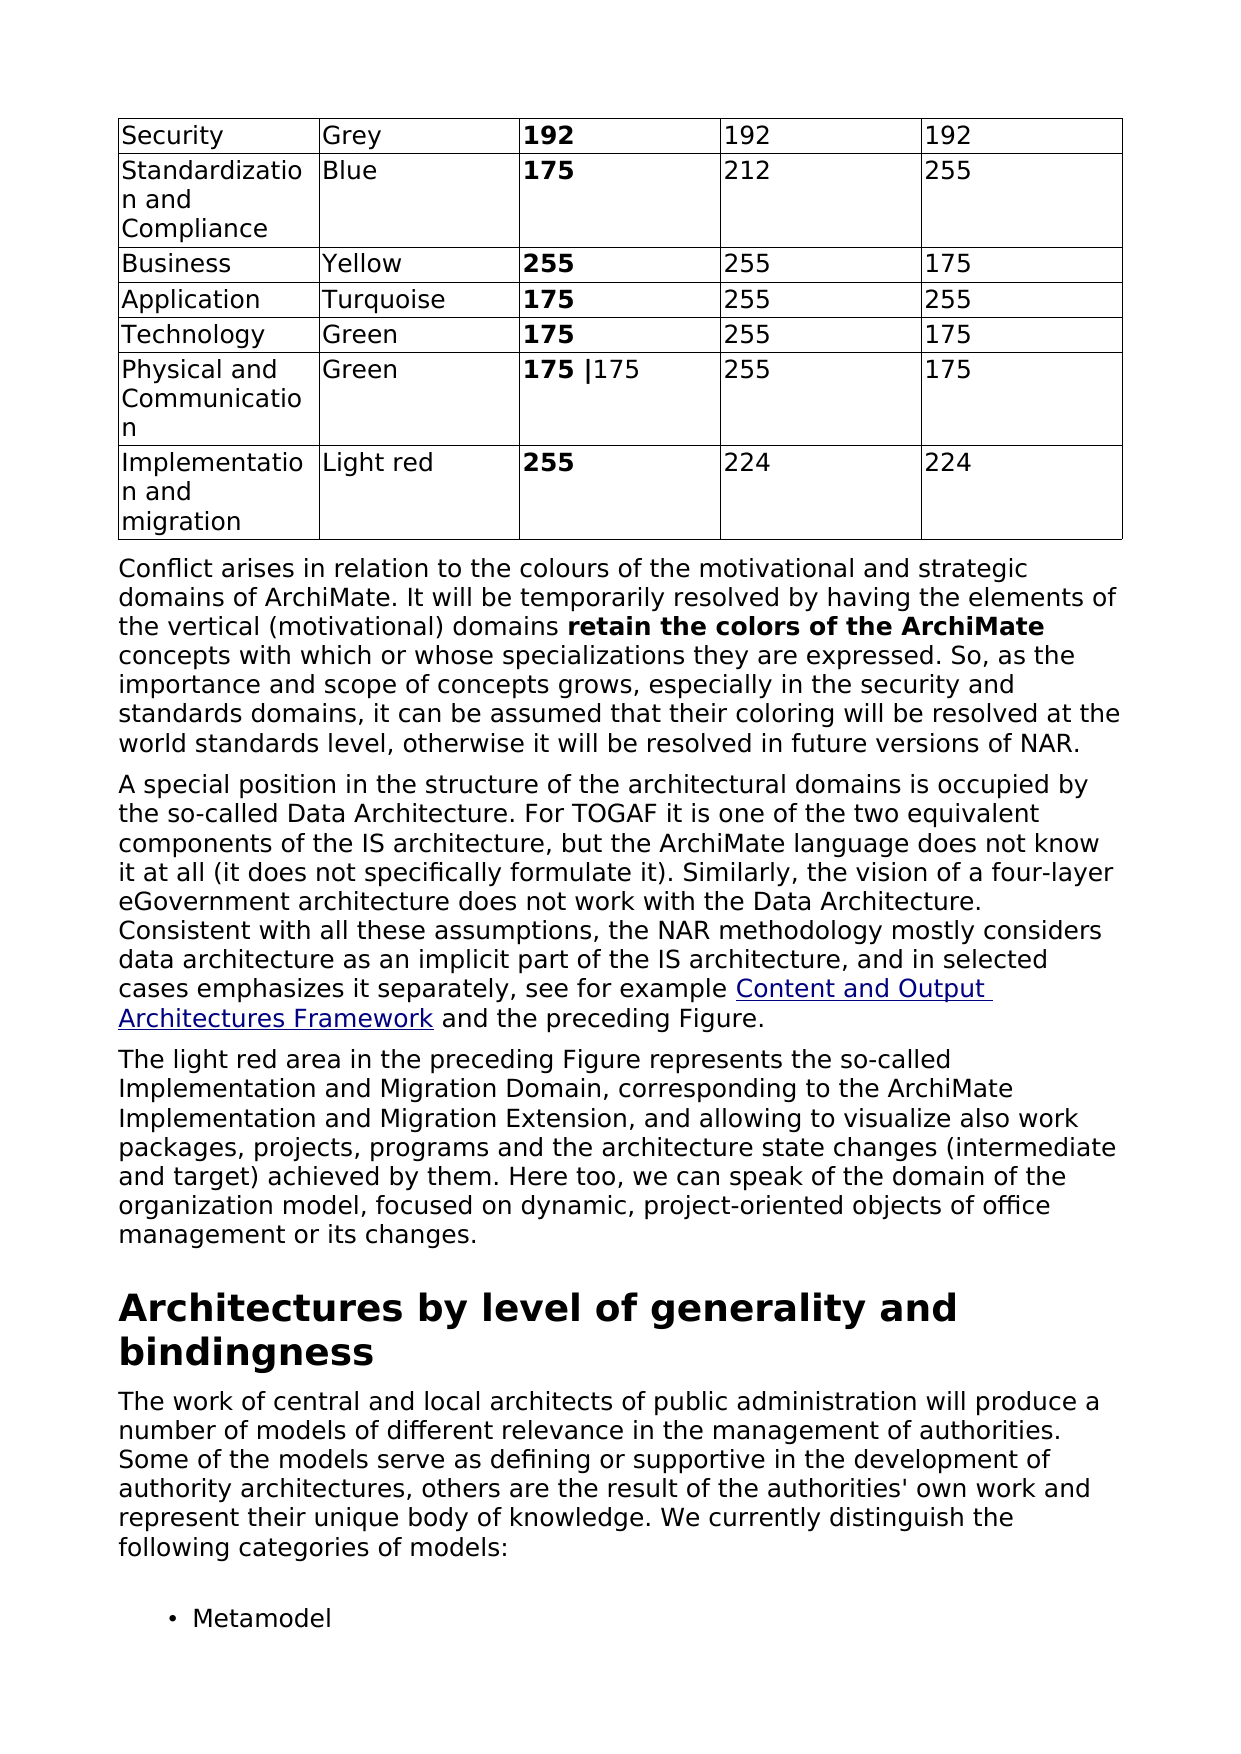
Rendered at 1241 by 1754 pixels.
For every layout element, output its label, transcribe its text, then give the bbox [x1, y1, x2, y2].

table_cell Security [119, 119, 319, 153]
list Metamodel [177, 1604, 1122, 1633]
subtitle Architectures by level of generality and bindingness [118, 1287, 1122, 1374]
table_cell Technology [119, 318, 319, 352]
table_cell 255 [922, 283, 1122, 317]
table_cell 255 [721, 248, 921, 282]
text The light red area in the preceding Figure represents the so-called Implementation and Migration Domain, corresponding to the ArchiMate Implementation and Migration Extension, and allowing to visualize also work packages, projects, programs and the architecture state changes (intermediate and target) achieved by them. Here too, we can speak of the domain of the organization model, focused on dynamic, project-oriented objects of office management or its changes. [118, 1045, 1122, 1249]
table_cell 192 [520, 119, 720, 153]
table_cell 175 [922, 248, 1122, 282]
table_cell 212 [721, 154, 921, 247]
table_cell 255 [922, 154, 1122, 247]
table_cell 255 [520, 446, 720, 539]
table_cell Yellow [320, 248, 519, 282]
table_cell Green [320, 353, 519, 445]
table_cell Implementation and migration [119, 446, 319, 539]
table_cell 224 [922, 446, 1122, 539]
table_cell 192 [922, 119, 1122, 153]
table_cell Light red [320, 446, 519, 539]
table_cell 175 [922, 318, 1122, 352]
table_cell 255 [520, 248, 720, 282]
table_cell Blue [320, 154, 519, 247]
text Conflict arises in relation to the colours of the motivational and strategic domains of ArchiMate. It will be temporarily resolved by having the elements of the vertical (motivational) domains retain the colors of the ArchiMate concepts with which or whose specializations they are expressed. So, as the importance and scope of concepts grows, especially in the security and standards domains, it can be assumed that their coloring will be resolved at the world standards level, otherwise it will be resolved in future versions of NAR. [118, 554, 1122, 758]
table_cell 175 [922, 353, 1122, 445]
table_cell 192 [721, 119, 921, 153]
table_cell 175 [520, 154, 720, 247]
table_cell 175 [520, 318, 720, 352]
table_cell 255 [721, 318, 921, 352]
table_cell Turquoise [320, 283, 519, 317]
table_cell Green [320, 318, 519, 352]
table_cell 255 [721, 353, 921, 445]
table_cell Application [119, 283, 319, 317]
table_cell 175 |175 [520, 353, 720, 445]
table_cell 255 [721, 283, 921, 317]
text The work of central and local architects of public administration will produce a number of models of different relevance in the management of authorities. Some of the models serve as defining or supportive in the development of authority architectures, others are the result of the authorities' own work and represent their unique body of knowledge. We currently distinguish the following categories of models: [118, 1387, 1122, 1562]
table_cell Physical and Communication [119, 353, 319, 445]
table_cell Standardization and Compliance [119, 154, 319, 247]
text A special position in the structure of the architectural domains is occupied by the so-called Data Architecture. For TOGAF it is one of the two equivalent components of the IS architecture, but the ArchiMate language does not know it at all (it does not specifically formulate it). Similarly, the vision of a four-layer eGovernment architecture does not work with the Data Architecture. Consistent with all these assumptions, the NAR methodology mostly considers data architecture as an implicit part of the IS architecture, and in selected cases emphasizes it separately, see for example Content and Output Architectures Framework and the preceding Figure. [118, 770, 1122, 1033]
table_cell Business [119, 248, 319, 282]
table_cell 224 [721, 446, 921, 539]
table_cell Grey [320, 119, 519, 153]
table_cell 175 [520, 283, 720, 317]
